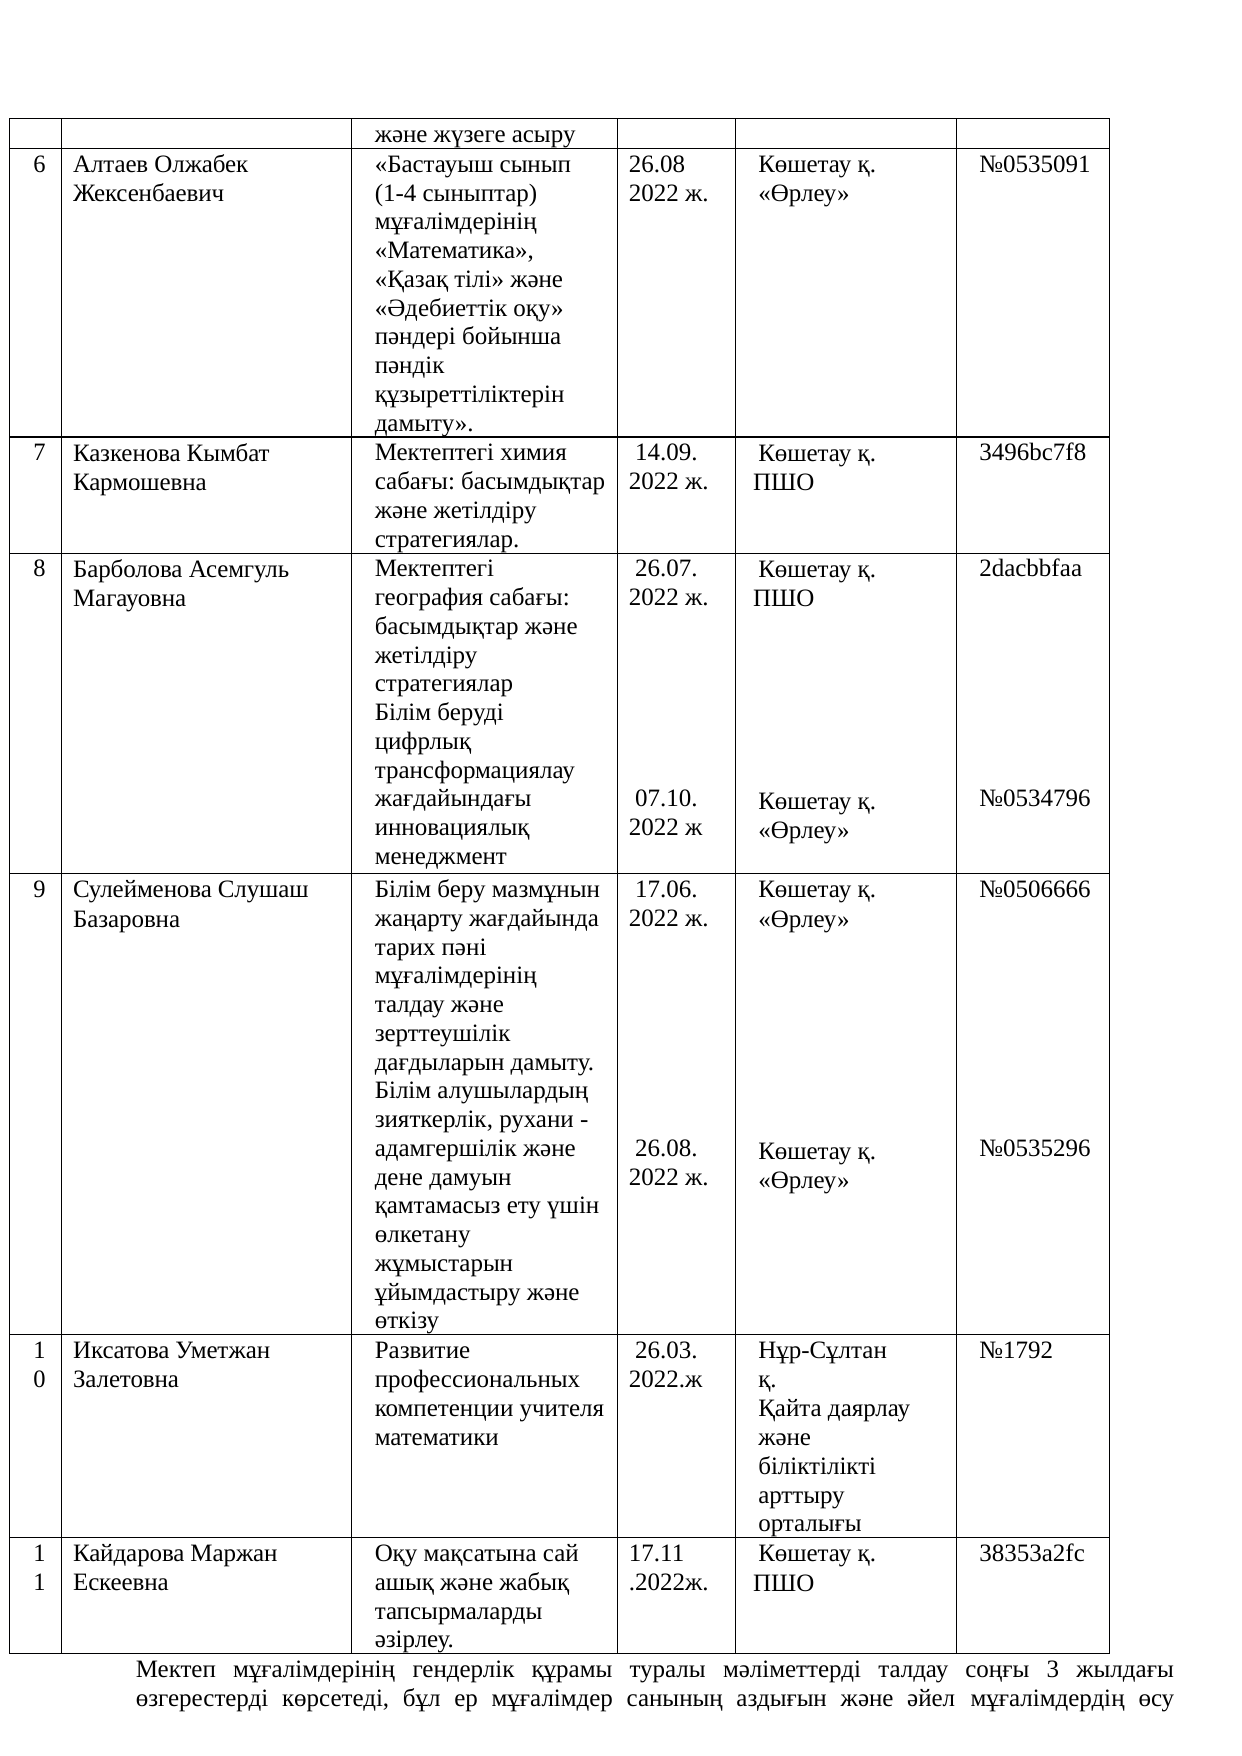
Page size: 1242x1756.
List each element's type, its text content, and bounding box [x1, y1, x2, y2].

table_cell 11 [10, 1538, 61, 1653]
table_cell Кайдарова Маржан Ескеевна [62, 1538, 351, 1653]
table_cell Нұр-Сұлтан қ. Қайта даярлау және біліктілікті арттыру орталығы [736, 1335, 956, 1537]
table_cell Развитие профессиональных компетенции учителя математики [352, 1335, 617, 1537]
table_cell №0506666 №0535296 [957, 874, 1109, 1334]
table_cell 17.11 .2022ж. [618, 1538, 735, 1653]
table_cell [62, 119, 351, 148]
table_cell Көшетау қ. ПШО Көшетау қ. «Өрлеу» [736, 554, 956, 873]
table_cell Көшетау қ. «Өрлеу» Көшетау қ. «Өрлеу» [736, 874, 956, 1334]
table_cell Барболова Асемгуль Магауовна [62, 554, 351, 873]
table_cell Мектептегі химия сабағы: басымдықтар және жетілдіру стратегиялар. [352, 438, 617, 552]
table_cell 38353a2fc [957, 1538, 1109, 1653]
table_cell Алтаев Олжабек Жексенбаевич [62, 149, 351, 436]
table_cell 2dacbbfaa №0534796 [957, 554, 1109, 873]
table_cell Көшетау қ. ПШО [736, 438, 956, 552]
table_cell 26.08 2022 ж. [618, 149, 735, 436]
table_cell 7 [10, 438, 61, 552]
table_cell «Бастауыш сынып (1-4 сыныптар) мұғалімдерінің «Математика», «Қазақ тілі» және «Әдебиеттік оқу» пәндері бойынша пәндік құзыреттіліктерін дамыту». [352, 149, 617, 436]
table_cell 10 [10, 1335, 61, 1537]
text Мектеп мұғалімдерінің гендерлік құрамы туралы мәліметтерді талдау соңғы 3 жылдағы өзгерестерді көрсетеді, бұл ер мұғалімдер санының аздығын және әйел мұғалімдердің өсу [136, 1654, 1174, 1712]
table_cell №0535091 [957, 149, 1109, 436]
table_cell 3496bc7f8 [957, 438, 1109, 552]
table_cell 9 [10, 874, 61, 1334]
table_cell Көшетау қ. «Өрлеу» [736, 149, 956, 436]
table_cell Иксатова Уметжан Залетовна [62, 1335, 351, 1537]
table_cell [10, 119, 61, 148]
table_cell Мектептегі география сабағы: басымдықтар және жетілдіру стратегиялар Білім беруді цифрлық трансформациялау жағдайындағы инновациялық менеджмент [352, 554, 617, 873]
table_cell 8 [10, 554, 61, 873]
table_cell №1792 [957, 1335, 1109, 1537]
table_cell Сулейменова Слушаш Базаровна [62, 874, 351, 1334]
table_cell 14.09. 2022 ж. [618, 438, 735, 552]
table_cell 26.03. 2022.ж [618, 1335, 735, 1537]
table_cell [618, 119, 735, 148]
table_cell Оқу мақсатына сай ашық және жабық тапсырмаларды әзірлеу. [352, 1538, 617, 1653]
table_cell Көшетау қ. ПШО [736, 1538, 956, 1653]
table_cell 6 [10, 149, 61, 436]
table_cell 17.06. 2022 ж. 26.08. 2022 ж. [618, 874, 735, 1334]
table_cell және жүзеге асыру [352, 119, 617, 148]
table_cell 26.07. 2022 ж. 07.10. 2022 ж [618, 554, 735, 873]
table_cell Казкенова Кымбат Кармошевна [62, 438, 351, 552]
table_cell Білім беру мазмұнын жаңарту жағдайында тарих пәні мұғалімдерінің талдау және зерттеушілік дағдыларын дамыту. Білім алушылардың зияткерлік, рухани -адамгершілік және дене дамуын қамтамасыз ету үшін өлкетану жұмыстарын ұйымдастыру және өткізу [352, 874, 617, 1334]
table_cell [736, 119, 956, 148]
table_cell [957, 119, 1109, 148]
